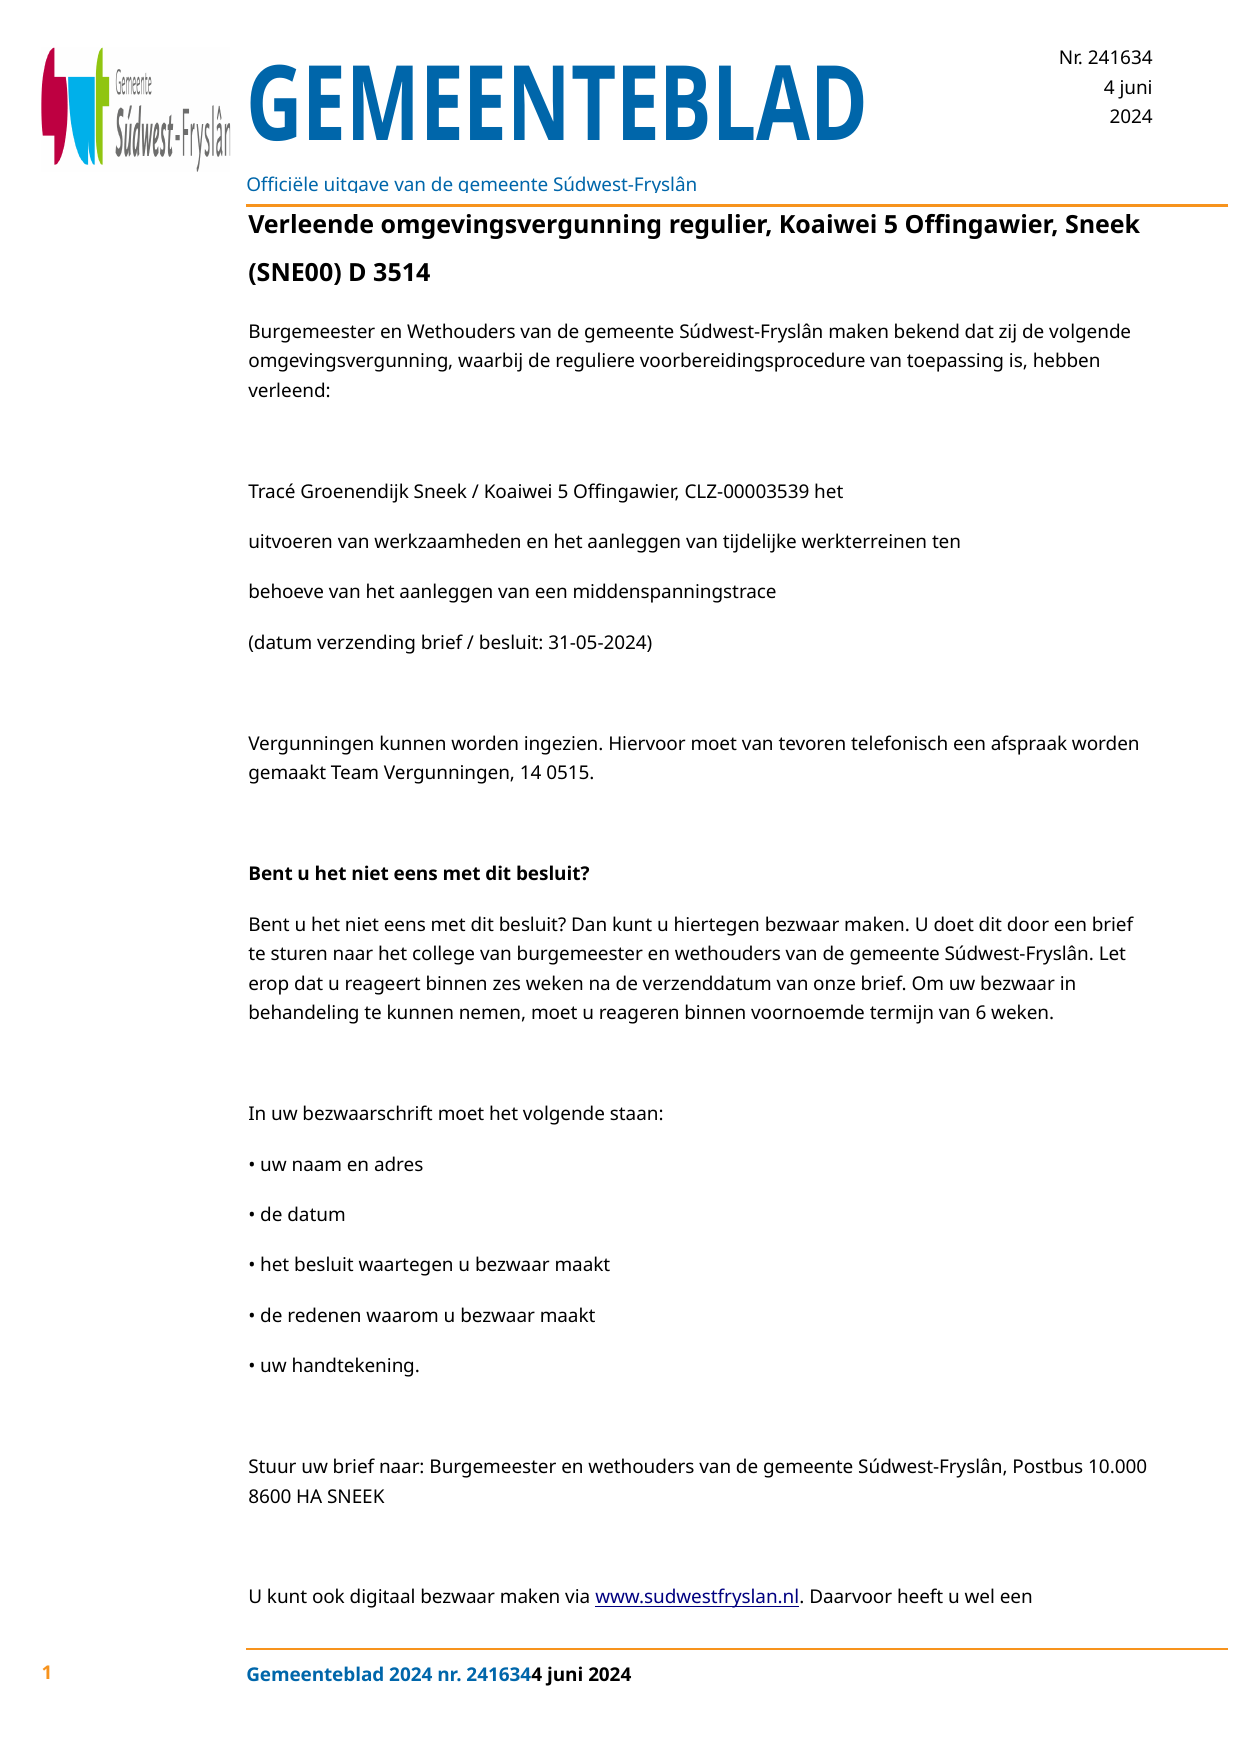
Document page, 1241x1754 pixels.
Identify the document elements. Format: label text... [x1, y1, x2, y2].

text uitvoeren van werkzaamheden en het aanleggen van tijdelijke werkterreinen ten [248, 528, 1152, 554]
text (datum verzending brief / besluit: 31-05-2024) [248, 629, 1152, 655]
text Burgemeester en Wethouders van de gemeente Súdwest-Fryslân maken bekend dat zij de volgende omgevingsvergunning, waarbij de reguliere voorbereidingsprocedure van toepassing is, hebben verleend: [248, 318, 1152, 403]
picture [41, 47, 231, 172]
text Verleende omgevingsvergunning regulier, Koaiwei 5 Offingawier, Sneek (SNE00) D 3514 [248, 207, 1152, 288]
text Stuur uw brief naar: Burgemeester en wethouders van de gemeente Súdwest-Fryslân, Postbus 10.000 8600 HA SNEEK [248, 1453, 1152, 1509]
text U kunt ook digitaal bezwaar maken via www.sudwestfryslan.nl. Daarvoor heeft u wel een [248, 1584, 1152, 1609]
text Tracé Groenendijk Sneek / Koaiwei 5 Offingawier, CLZ-00003539 het [248, 478, 1152, 504]
text • uw handtekening. [248, 1352, 1152, 1378]
text Vergunningen kunnen worden ingezien. Hiervoor moet van tevoren telefonisch een afspraak worden gemaakt Team Vergunningen, 14 0515. [248, 730, 1152, 785]
text Bent u het niet eens met dit besluit? [248, 860, 1152, 886]
text • de datum [248, 1201, 1152, 1227]
text • het besluit waartegen u bezwaar maakt [248, 1252, 1152, 1277]
text • de redenen waarom u bezwaar maakt [248, 1302, 1152, 1328]
text Bent u het niet eens met dit besluit? Dan kunt u hiertegen bezwaar maken. U doet dit door een brief te sturen naar het college van burgemeester en wethouders van de gemeente Súdwest-Fryslân. Let erop dat u reageert binnen zes weken na de verzenddatum van onze brief. Om uw bezwaar in behandeling te kunnen nemen, moet u reageren binnen voornoemde termijn van 6 weken. [248, 911, 1152, 1025]
text • uw naam en adres [248, 1151, 1152, 1177]
text In uw bezwaarschrift moet het volgende staan: [248, 1100, 1152, 1126]
text behoeve van het aanleggen van een middenspanningstrace [248, 579, 1152, 604]
